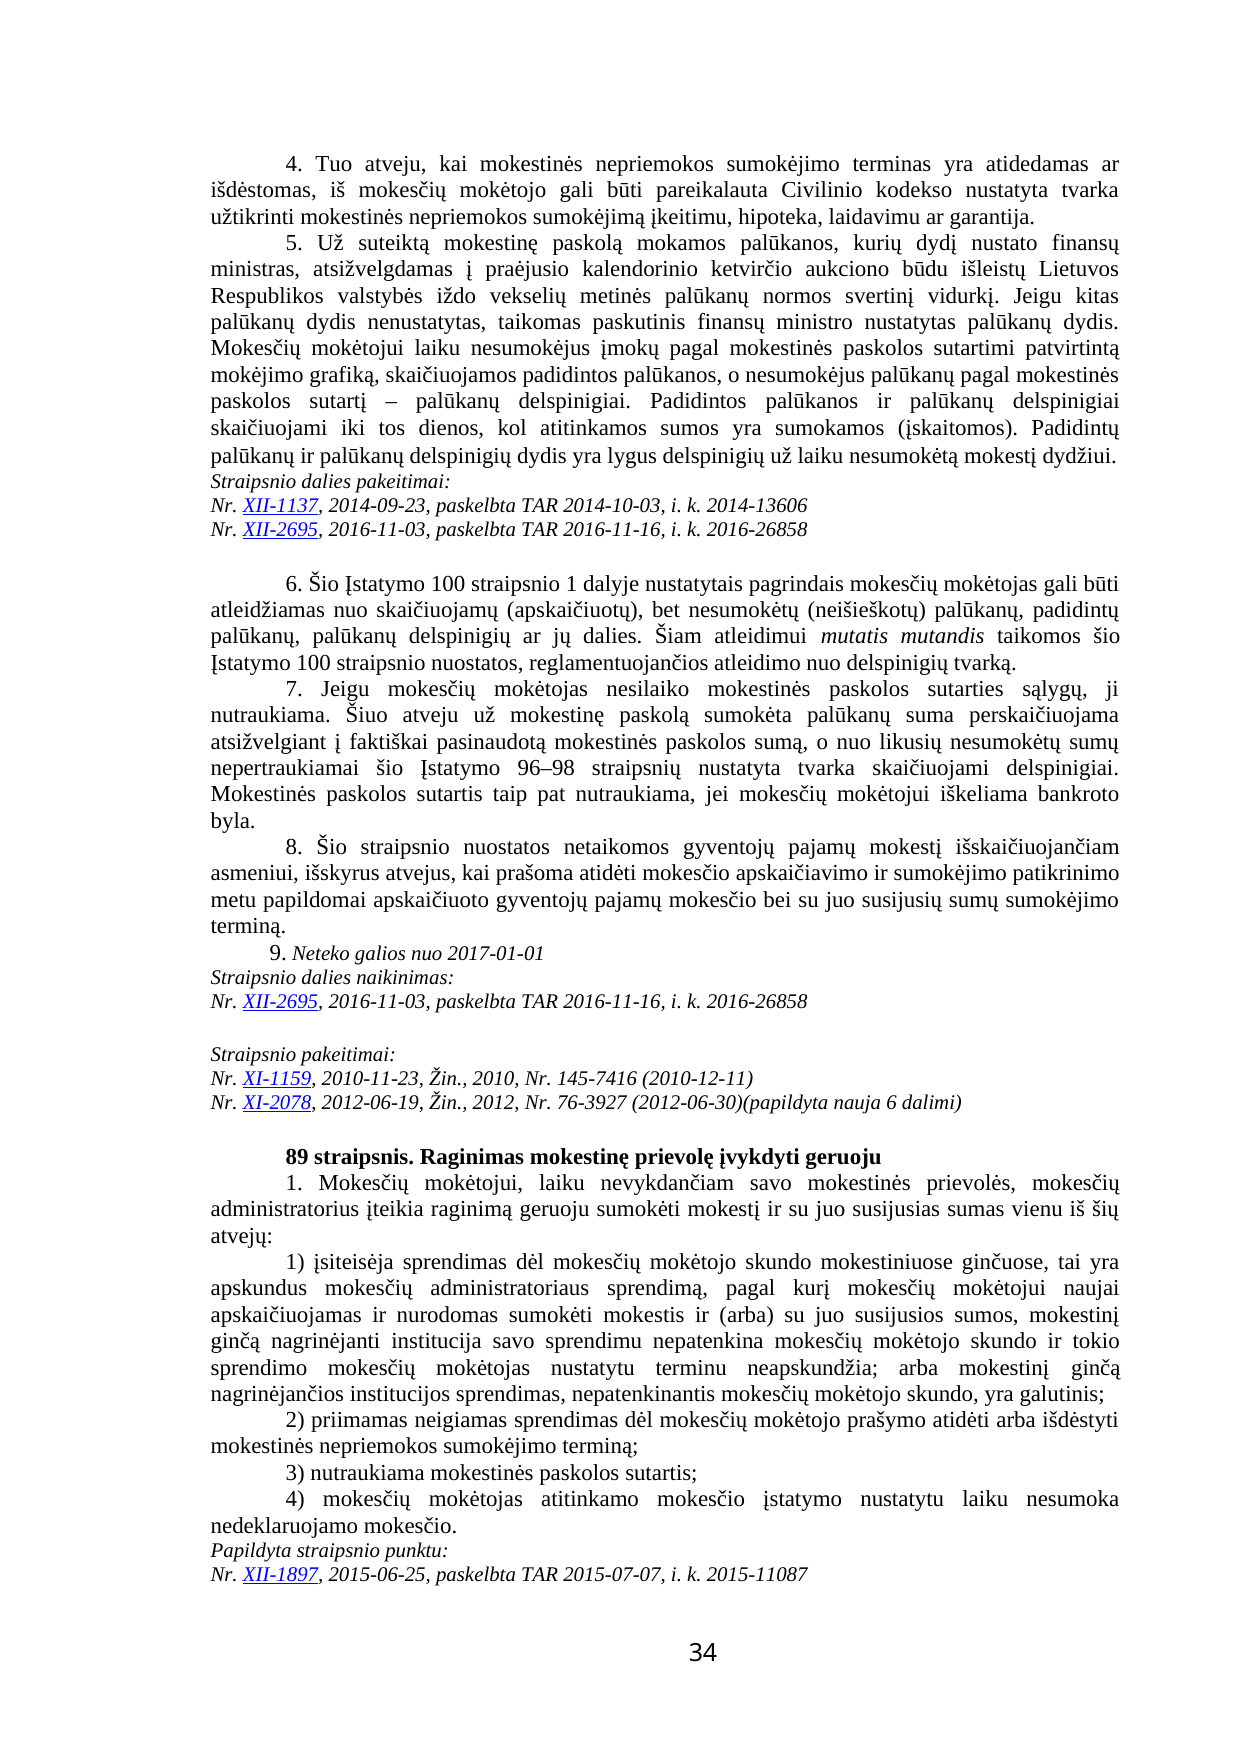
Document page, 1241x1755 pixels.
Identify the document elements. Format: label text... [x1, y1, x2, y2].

text 8. Šio straipsnio nuostatos netaikomos gyventojų pajamų mokestį išskaičiuojančiam asmeniui, išskyrus atvejus, kai prašoma atidėti mokesčio apskaičiavimo ir sumokėjimo patikrinimo metu papildomai apskaičiuoto gyventojų pajamų mokesčio bei su juo susijusių sumų sumokėjimo terminą. [210, 833, 1120, 938]
text 1. Mokesčių mokėtojui, laiku nevykdančiam savo mokestinės prievolės, mokesčių administratorius įteikia raginimą geruoju sumokėti mokestį ir su juo susijusias sumas vienu iš šių atvejų: [210, 1169, 1120, 1248]
text Straipsnio pakeitimai: [210, 1042, 1120, 1066]
text Straipsnio dalies pakeitimai: [210, 469, 1120, 493]
text Nr. XI-1159, 2010-11-23, Žin., 2010, Nr. 145-7416 (2010-12-11) [210, 1066, 1120, 1090]
text 5. Už suteiktą mokestinę paskolą mokamos palūkanos, kurių dydį nustato finansų ministras, atsižvelgdamas į praėjusio kalendorinio ketvirčio aukciono būdu išleistų Lietuvos Respublikos valstybės iždo vekselių metinės palūkanų normos svertinį vidurkį. Jeigu kitas palūkanų dydis nenustatytas, taikomas paskutinis finansų ministro nustatytas palūkanų dydis. Mokesčių mokėtojui laiku nesumokėjus įmokų pagal mokestinės paskolos sutartimi patvirtintą mokėjimo grafiką, skaičiuojamos padidintos palūkanos, o nesumokėjus palūkanų pagal mokestinės paskolos sutartį – palūkanų delspinigiai. Padidintos palūkanos ir palūkanų delspinigiai skaičiuojami iki tos dienos, kol atitinkamos sumos yra sumokamos (įskaitomos). Padidintų palūkanų ir palūkanų delspinigių dydis yra lygus delspinigių už laiku nesumokėtą mokestį dydžiui. [210, 229, 1120, 469]
text Nr. XII-2695, 2016-11-03, paskelbta TAR 2016-11-16, i. k. 2016-26858 [210, 517, 1120, 541]
text Nr. XII-1897, 2015-06-25, paskelbta TAR 2015-07-07, i. k. 2015-11087 [210, 1562, 1120, 1586]
text Nr. XII-1137, 2014-09-23, paskelbta TAR 2014-10-03, i. k. 2014-13606 [210, 493, 1120, 517]
text 2) priimamas neigiamas sprendimas dėl mokesčių mokėtojo prašymo atidėti arba išdėstyti mokestinės nepriemokos sumokėjimo terminą; [210, 1406, 1120, 1459]
text 6. Šio Įstatymo 100 straipsnio 1 dalyje nustatytais pagrindais mokesčių mokėtojas gali būti atleidžiamas nuo skaičiuojamų (apskaičiuotų), bet nesumokėtų (neišieškotų) palūkanų, padidintų palūkanų, palūkanų delspinigių ar jų dalies. Šiam atleidimui mutatis mutandis taikomos šio Įstatymo 100 straipsnio nuostatos, reglamentuojančios atleidimo nuo delspinigių tvarką. [210, 569, 1120, 675]
text Nr. XI-2078, 2012-06-19, Žin., 2012, Nr. 76-3927 (2012-06-30)(papildyta nauja 6 dalimi) [210, 1090, 1120, 1114]
text 3) nutraukiama mokestinės paskolos sutartis; [210, 1459, 1120, 1485]
text Papildyta straipsnio punktu: [210, 1538, 1120, 1562]
text 4. Tuo atveju, kai mokestinės nepriemokos sumokėjimo terminas yra atidedamas ar išdėstomas, iš mokesčių mokėtojo gali būti pareikalauta Civilinio kodekso nustatyta tvarka užtikrinti mokestinės nepriemokos sumokėjimą įkeitimu, hipoteka, laidavimu ar garantija. [210, 150, 1120, 229]
text 1) įsiteisėja sprendimas dėl mokesčių mokėtojo skundo mokestiniuose ginčuose, tai yra apskundus mokesčių administratoriaus sprendimą, pagal kurį mokesčių mokėtojui naujai apskaičiuojamas ir nurodomas sumokėti mokestis ir (arba) su juo susijusios sumos, mokestinį ginčą nagrinėjanti institucija savo sprendimu nepatenkina mokesčių mokėtojo skundo ir tokio sprendimo mokesčių mokėtojas nustatytu terminu neapskundžia; arba mokestinį ginčą nagrinėjančios institucijos sprendimas, nepatenkinantis mokesčių mokėtojo skundo, yra galutinis; [210, 1248, 1120, 1406]
text 7. Jeigu mokesčių mokėtojas nesilaiko mokestinės paskolos sutarties sąlygų, ji nutraukiama. Šiuo atveju už mokestinę paskolą sumokėta palūkanų suma perskaičiuojama atsižvelgiant į faktiškai pasinaudotą mokestinės paskolos sumą, o nuo likusių nesumokėtų sumų nepertraukiamai šio Įstatymo 96–98 straipsnių nustatyta tvarka skaičiuojami delspinigiai. Mokestinės paskolos sutartis taip pat nutraukiama, jei mokesčių mokėtojui iškeliama bankroto byla. [210, 675, 1120, 833]
text 89 straipsnis. Raginimas mokestinę prievolę įvykdyti geruoju [210, 1143, 1120, 1169]
text 4) mokesčių mokėtojas atitinkamo mokesčio įstatymo nustatytu laiku nesumoka nedeklaruojamo mokesčio. [210, 1485, 1120, 1538]
text Straipsnio dalies naikinimas: [210, 965, 1120, 989]
text Nr. XII-2695, 2016-11-03, paskelbta TAR 2016-11-16, i. k. 2016-26858 [210, 989, 1120, 1013]
text 9. Neteko galios nuo 2017-01-01 [210, 938, 1120, 965]
